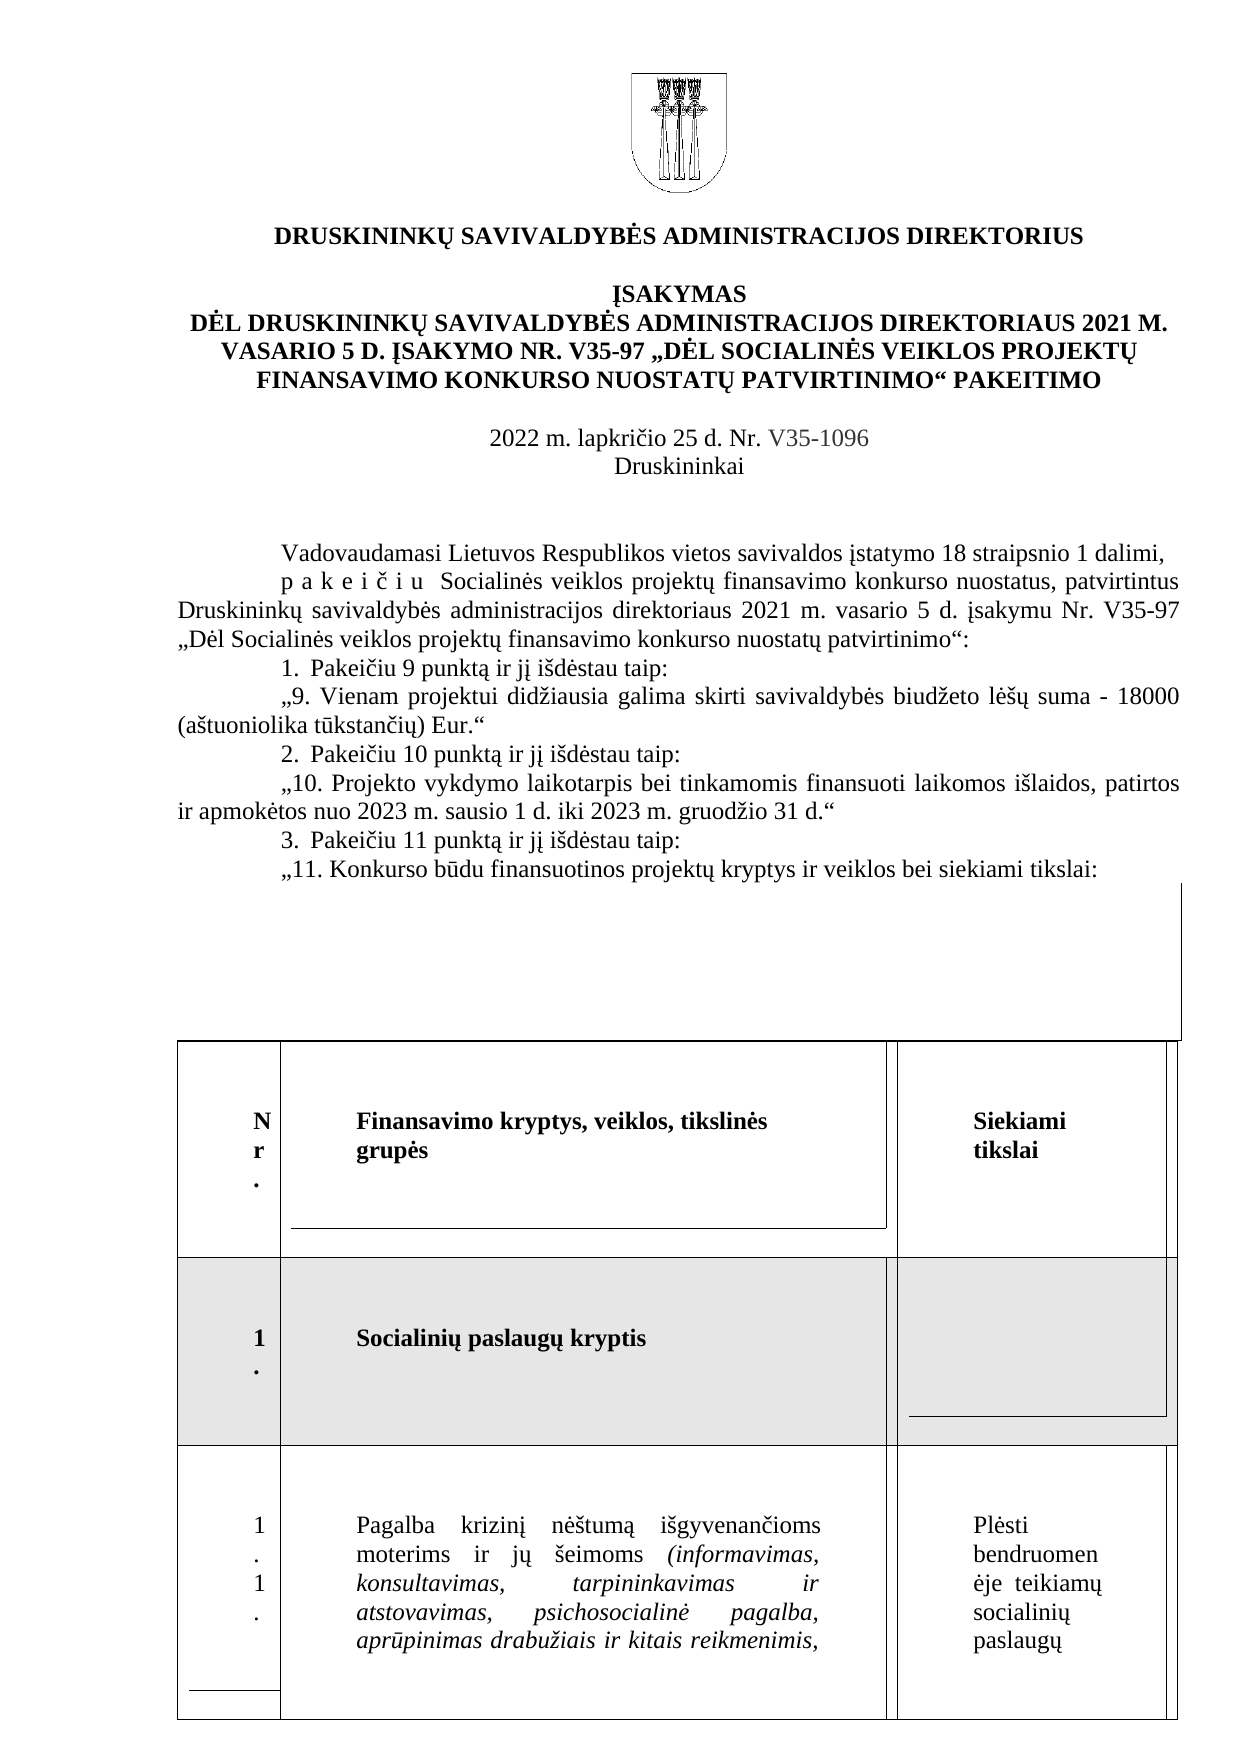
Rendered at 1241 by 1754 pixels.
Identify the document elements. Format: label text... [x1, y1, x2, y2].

text DĖL DRUSKININKŲ SAVIVALDYBĖS ADMINISTRACIJOS DIREKTORIAUS 2021 M. VASARIO 5 D. ĮSAKYMO NR. V35-97 „DĖL SOCIALINĖS VEIKLOS PROJEKTŲ FINANSAVIMO KONKURSO NUOSTATŲ PATVIRTINIMO“ PAKEITIMO [177, 308, 1181, 394]
text „11. Konkurso būdu finansuotinos projektų kryptys ir veiklos bei siekiami tikslai: [281, 854, 1181, 883]
text ĮSAKYMAS [177, 279, 1181, 308]
text p a k e i č i u Socialinės veiklos projektų finansavimo konkurso nuostatus, patvirtintus Druskininkų savivaldybės administracijos direktoriaus 2021 m. vasario 5 d. įsakymu Nr. V35-97 „Dėl Socialinės veiklos projektų finansavimo konkurso nuostatų patvirtinimo“: [177, 566, 1181, 653]
text 3. Pakeičiu 11 punktą ir jį išdėstau taip: [281, 825, 1181, 854]
text Druskininkai [177, 451, 1181, 480]
text 2022 m. lapkričio 25 d. Nr. V35-1096 [177, 423, 1181, 451]
table_header Siekiami tikslai [898, 1042, 1166, 1257]
table_header Finansavimo kryptys, veiklos, tikslinės grupės [281, 1042, 897, 1257]
table_cell Plėsti bendruomenėje teikiamų socialinių paslaugų [898, 1446, 1166, 1719]
text 1. Pakeičiu 9 punktą ir jį išdėstau taip: [281, 653, 1181, 681]
table_cell Pagalba krizinį nėštumą išgyvenančioms moterims ir jų šeimoms (informavimas, konsultavimas, tarpininkavimas ir atstovavimas, psichosocialinė pagalba, aprūpinimas drabužiais ir kitais reikmenimis, [281, 1446, 886, 1719]
table_cell 1. [178, 1258, 280, 1445]
text „10. Projekto vykdymo laikotarpis bei tinkamomis finansuoti laikomos išlaidos, patirtos ir apmokėtos nuo 2023 m. sausio 1 d. iki 2023 m. gruodžio 31 d.“ [177, 768, 1181, 825]
table_header Nr. [178, 1042, 280, 1257]
text Vadovaudamasi Lietuvos Respublikos vietos savivaldos įstatymo 18 straipsnio 1 dalimi, [177, 538, 1181, 566]
text DRUSKININKŲ SAVIVALDYBĖS ADMINISTRACIJOS DIREKTORIUS [177, 221, 1181, 250]
table_cell 1.1. [178, 1446, 280, 1719]
table_cell Socialinių paslaugų kryptis [281, 1258, 886, 1445]
table_cell [887, 1258, 897, 1445]
table_header [1167, 1042, 1177, 1257]
text 2. Pakeičiu 10 punktą ir jį išdėstau taip: [281, 739, 1181, 768]
text „9. Vienam projektui didžiausia galima skirti savivaldybės biudžeto lėšų suma - 18000 (aštuoniolika tūkstančių) Eur.“ [177, 681, 1181, 739]
table_cell [898, 1258, 1177, 1445]
